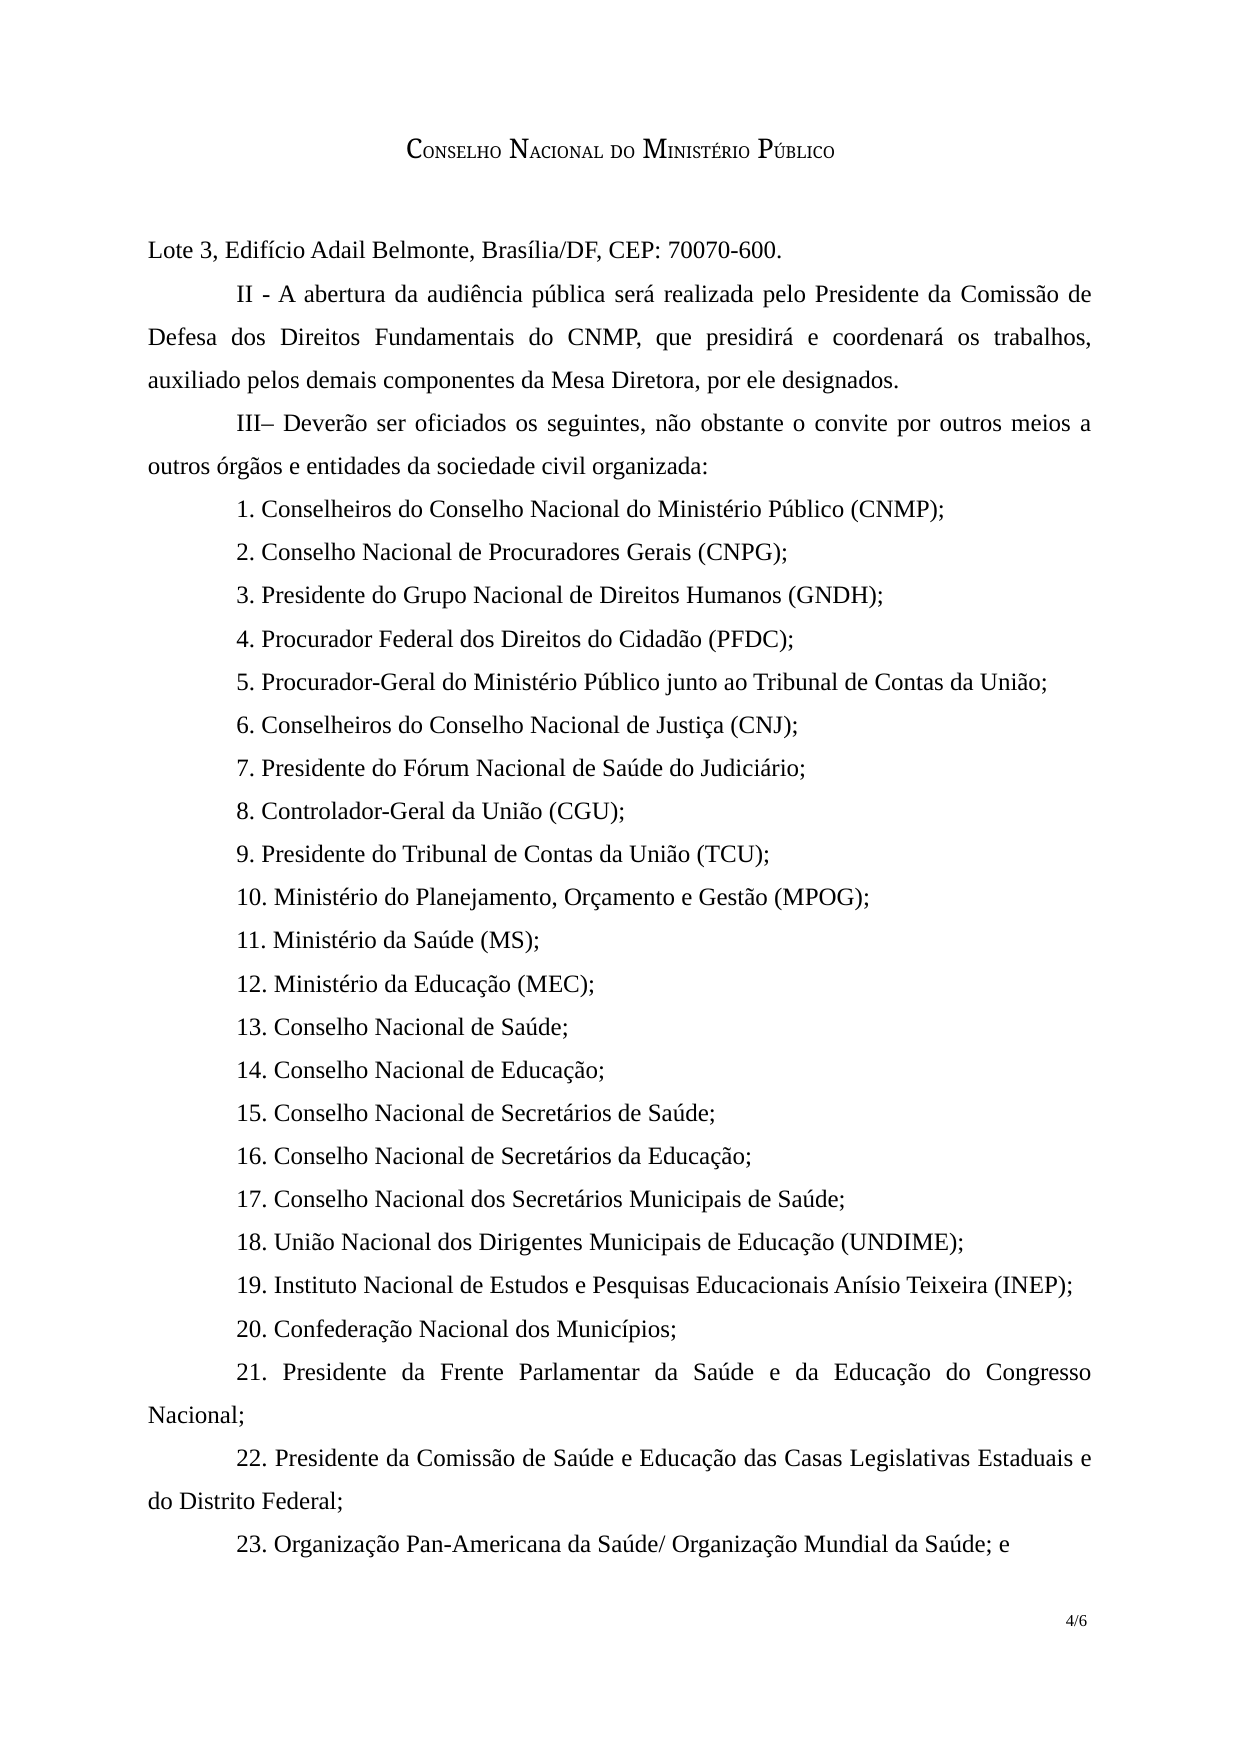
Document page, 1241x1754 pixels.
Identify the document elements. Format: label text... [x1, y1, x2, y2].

text 11. Ministério da Saúde (MS); [148, 926, 1093, 954]
text 6. Conselheiros do Conselho Nacional de Justiça (CNJ); [148, 710, 1093, 739]
text 4. Procurador Federal dos Direitos do Cidadão (PFDC); [148, 624, 1093, 652]
text Lote 3, Edifício Adail Belmonte, Brasília/DF, CEP: 70070-600. [148, 236, 1093, 264]
text 17. Conselho Nacional dos Secretários Municipais de Saúde; [148, 1184, 1093, 1213]
text 1. Conselheiros do Conselho Nacional do Ministério Público (CNMP); [148, 494, 1093, 523]
text 16. Conselho Nacional de Secretários da Educação; [148, 1141, 1093, 1170]
text 8. Controlador-Geral da União (CGU); [148, 796, 1093, 825]
text 22. Presidente da Comissão de Saúde e Educação das Casas Legislativas Estaduais e do Distrito Federal; [148, 1443, 1093, 1515]
text II - A abertura da audiência pública será realizada pelo Presidente da Comissão de Defesa dos Direitos Fundamentais do CNMP, que presidirá e coordenará os trabalhos, auxiliado pelos demais componentes da Mesa Diretora, por ele designados. [148, 279, 1093, 394]
text 3. Presidente do Grupo Nacional de Direitos Humanos (GNDH); [148, 581, 1093, 609]
text 14. Conselho Nacional de Educação; [148, 1055, 1093, 1084]
text 12. Ministério da Educação (MEC); [148, 969, 1093, 997]
text 21. Presidente da Frente Parlamentar da Saúde e da Educação do Congresso Nacional; [148, 1357, 1093, 1429]
text 5. Procurador-Geral do Ministério Público junto ao Tribunal de Contas da União; [148, 667, 1093, 696]
text III– Deverão ser oficiados os seguintes, não obstante o convite por outros meios a outros órgãos e entidades da sociedade civil organizada: [148, 408, 1093, 480]
text 9. Presidente do Tribunal de Contas da União (TCU); [148, 839, 1093, 868]
text 20. Confederação Nacional dos Municípios; [148, 1314, 1093, 1342]
text 2. Conselho Nacional de Procuradores Gerais (CNPG); [148, 537, 1093, 566]
text 7. Presidente do Fórum Nacional de Saúde do Judiciário; [148, 753, 1093, 782]
text 19. Instituto Nacional de Estudos e Pesquisas Educacionais Anísio Teixeira (INEP); [148, 1271, 1093, 1299]
text 13. Conselho Nacional de Saúde; [148, 1012, 1093, 1041]
text 18. União Nacional dos Dirigentes Municipais de Educação (UNDIME); [148, 1227, 1093, 1256]
text 23. Organização Pan-Americana da Saúde/ Organização Mundial da Saúde; e [148, 1529, 1093, 1558]
text 10. Ministério do Planejamento, Orçamento e Gestão (MPOG); [148, 882, 1093, 911]
text 15. Conselho Nacional de Secretários de Saúde; [148, 1098, 1093, 1127]
